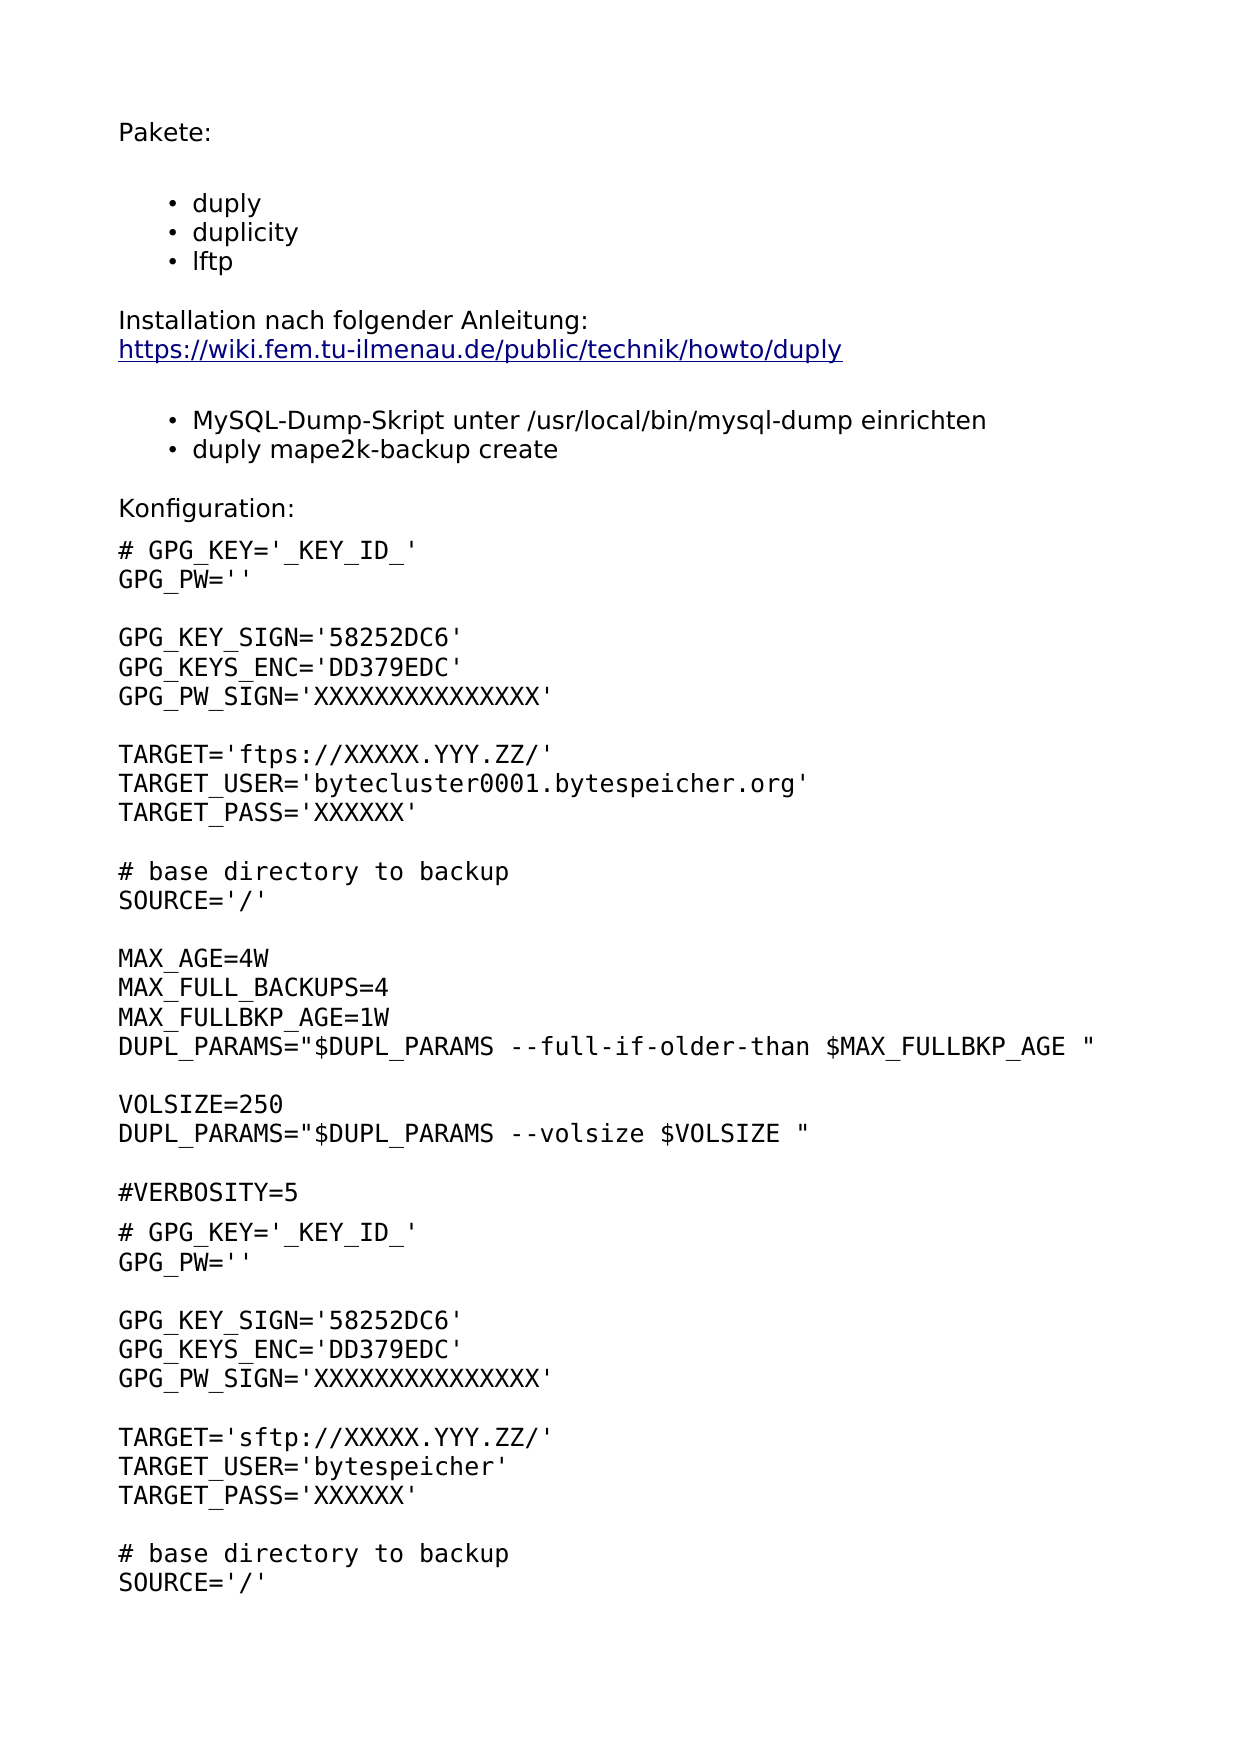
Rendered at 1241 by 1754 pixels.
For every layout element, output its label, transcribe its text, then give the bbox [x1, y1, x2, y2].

text Installation nach folgender Anleitung: https://wiki.fem.tu-ilmenau.de/public/technik/howto/duply [118, 306, 1122, 364]
list duplicity [177, 218, 1122, 248]
list lftp [177, 248, 1122, 277]
text # GPG_KEY='_KEY_ID_' GPG_PW='' GPG_KEY_SIGN='58252DC6' GPG_KEYS_ENC='DD379EDC' GPG_PW_SIGN='XXXXXXXXXXXXXXX' TARGET='sftp://XXXXX.YYY.ZZ/' TARGET_USER='bytespeicher' TARGET_PASS='XXXXXX' # base directory to backup SOURCE='/' [118, 1219, 1122, 1627]
list duply [177, 189, 1122, 218]
list duply mape2k-backup create [177, 436, 1122, 465]
text Pakete: [118, 118, 1122, 147]
text Konfiguration: [118, 494, 1122, 523]
text # GPG_KEY='_KEY_ID_' GPG_PW='' GPG_KEY_SIGN='58252DC6' GPG_KEYS_ENC='DD379EDC' GPG_PW_SIGN='XXXXXXXXXXXXXXX' TARGET='ftps://XXXXX.YYY.ZZ/' TARGET_USER='bytecluster0001.bytespeicher.org' TARGET_PASS='XXXXXX' # base directory to backup SOURCE='/' MAX_AGE=4W MAX_FULL_BACKUPS=4 MAX_FULLBKP_AGE=1W DUPL_PARAMS="$DUPL_PARAMS --full-if-older-than $MAX_FULLBKP_AGE " VOLSIZE=250 DUPL_PARAMS="$DUPL_PARAMS --volsize $VOLSIZE " #VERBOSITY=5 [118, 536, 1122, 1207]
list MySQL-Dump-Skript unter /usr/local/bin/mysql-dump einrichten [177, 407, 1122, 436]
